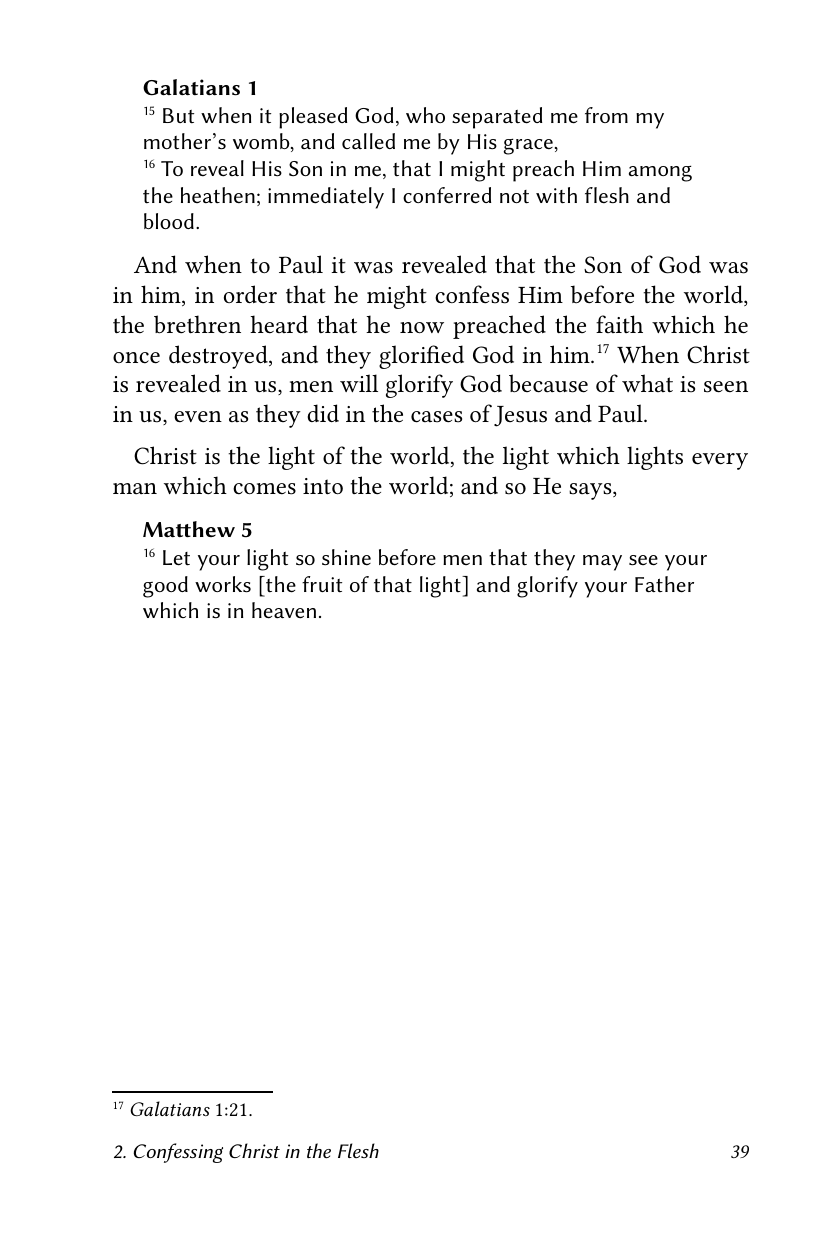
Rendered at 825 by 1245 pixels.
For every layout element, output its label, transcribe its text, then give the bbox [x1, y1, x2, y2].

text 16 To reveal His Son in me, that I might preach Him among the heathen; immediately I conferred not with flesh and blood. [142, 156, 720, 235]
text Galatians 1 [142, 75, 750, 101]
text Galatians 1:21. [112, 1098, 750, 1122]
text And when to Paul it was revealed that the Son of God was in him, in order that he might confess Him before the world, the brethren heard that he now preached the faith which he once destroyed, and they glorified God in him. When Christ is revealed in us, men will glorify God because of what is seen in us, even as they did in the cases of Jesus and Paul. [112, 251, 750, 429]
text Christ is the light of the world, the light which lights every man which comes into the world; and so He says, [112, 442, 750, 501]
text 16 Let your light so shine before men that they may see your good works [the fruit of that light] and glorify your Father which is in heaven. [142, 545, 720, 624]
text Matthew 5 [142, 517, 750, 543]
text 15 But when it pleased God, who separated me from my mother’s womb, and called me by His grace, [142, 103, 720, 155]
